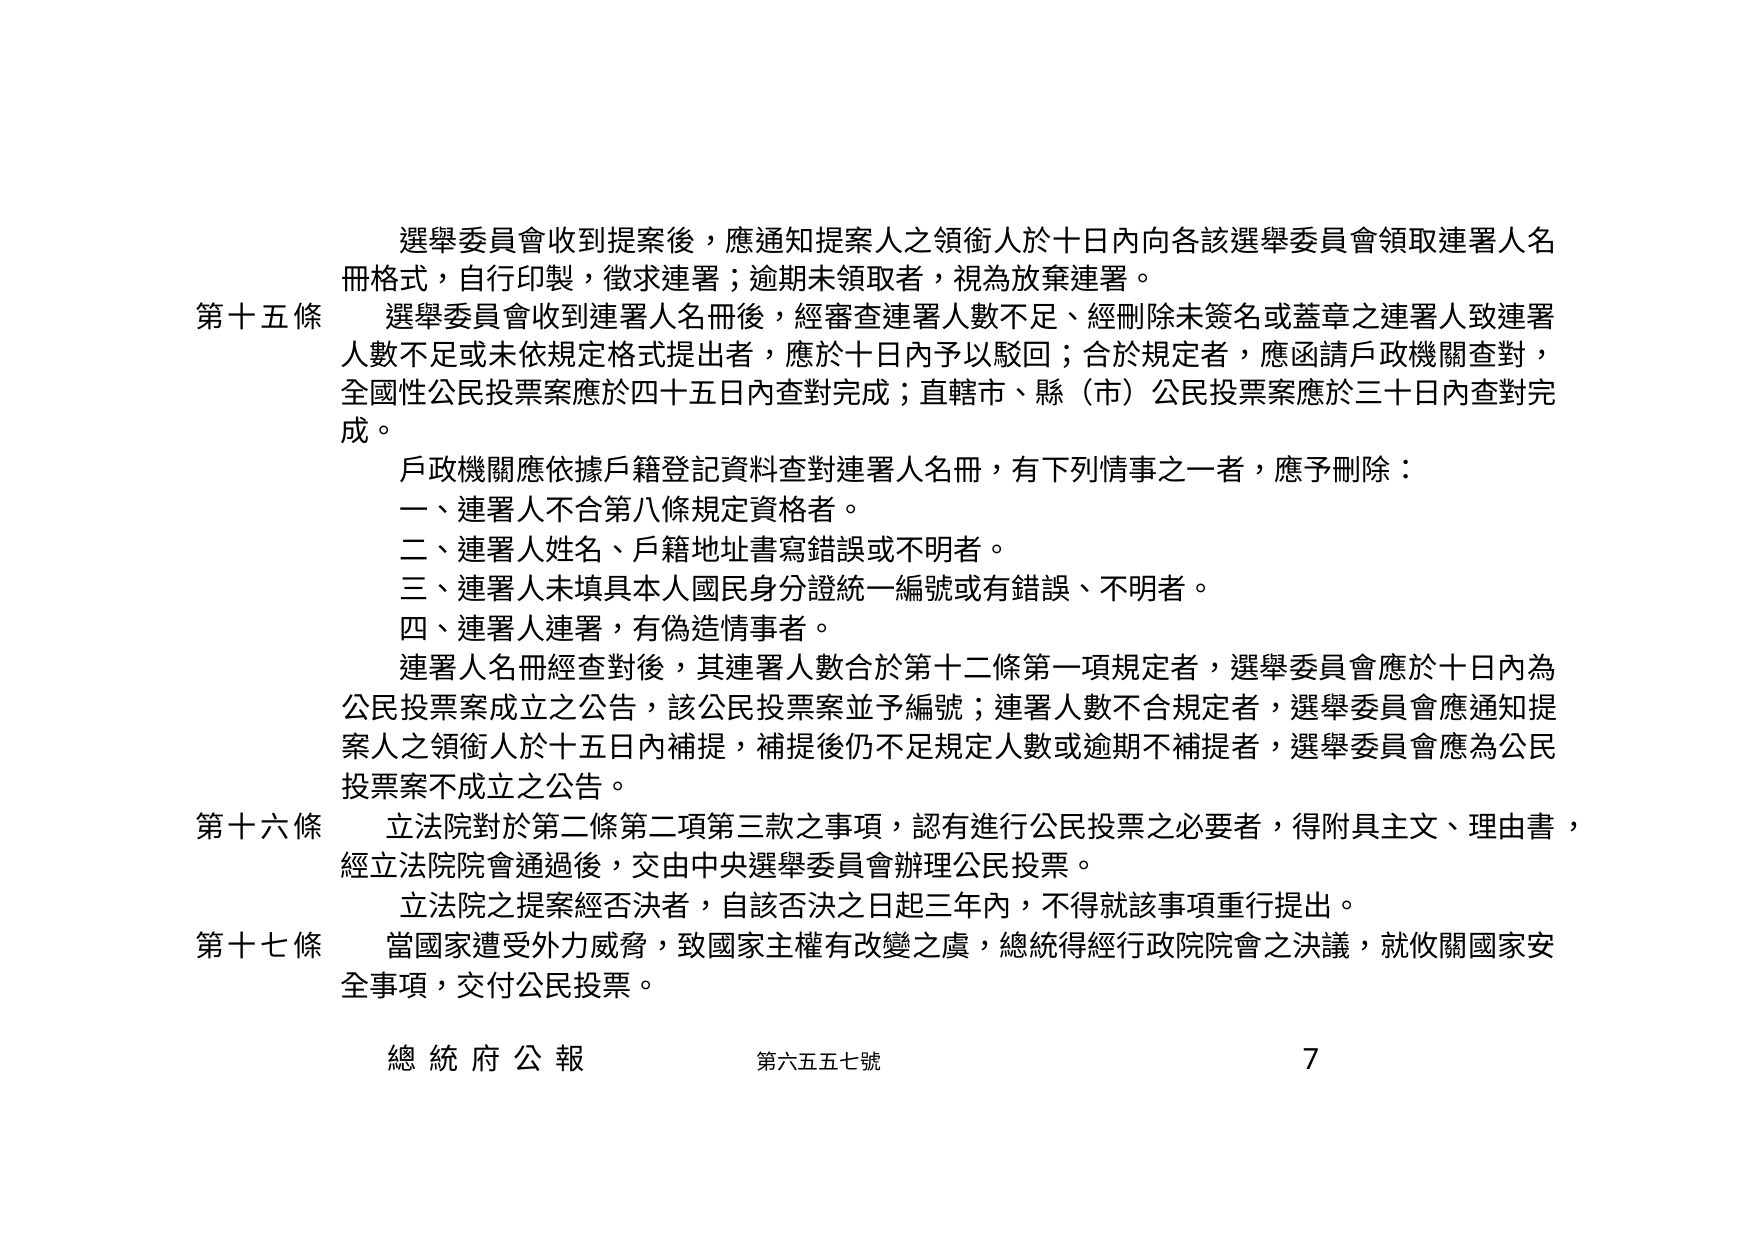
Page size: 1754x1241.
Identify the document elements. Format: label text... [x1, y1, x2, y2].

text 戶政機關應依據戶籍登記資料查對連署人名冊，有下列情事之一者，應予刪除： [341, 449, 1559, 489]
text 立法院之提案經否決者，自該否決之日起三年內，不得就該事項重行提出。 [341, 885, 1559, 925]
text 選舉委員會收到提案後，應通知提案人之領銜人於十日內向各該選舉委員會領取連署人名冊格式，自行印製，徵求連署；逾期未領取者，視為放棄連署。 [341, 222, 1559, 297]
text 一、連署人不合第八條規定資格者。 [399, 489, 1559, 528]
text 第十七條 當國家遭受外力威脅，致國家主權有改變之虞，總統得經行政院院會之決議，就攸關國家安全事項，交付公民投票。 [195, 925, 1559, 1004]
text 二、連署人姓名、戶籍地址書寫錯誤或不明者。 [399, 528, 1559, 568]
text 連署人名冊經查對後，其連署人數合於第十二條第一項規定者，選舉委員會應於十日內為公民投票案成立之公告，該公民投票案並予編號；連署人數不合規定者，選舉委員會應通知提案人之領銜人於十五日內補提，補提後仍不足規定人數或逾期不補提者，選舉委員會應為公民投票案不成立之公告。 [341, 647, 1559, 805]
text 三、連署人未填具本人國民身分證統一編號或有錯誤、不明者。 [399, 568, 1559, 607]
text 第十五條 選舉委員會收到連署人名冊後，經審查連署人數不足、經刪除未簽名或蓋章之連署人致連署人數不足或未依規定格式提出者，應於十日內予以駁回；合於規定者，應函請戶政機關查對，全國性公民投票案應於四十五日內查對完成；直轄市、縣（市）公民投票案應於三十日內查對完成。 [195, 297, 1559, 449]
text 四、連署人連署，有偽造情事者。 [399, 607, 1559, 647]
text 第十六條 立法院對於第二條第二項第三款之事項，認有進行公民投票之必要者，得附具主文、理由書，經立法院院會通過後，交由中央選舉委員會辦理公民投票。 [195, 805, 1559, 885]
